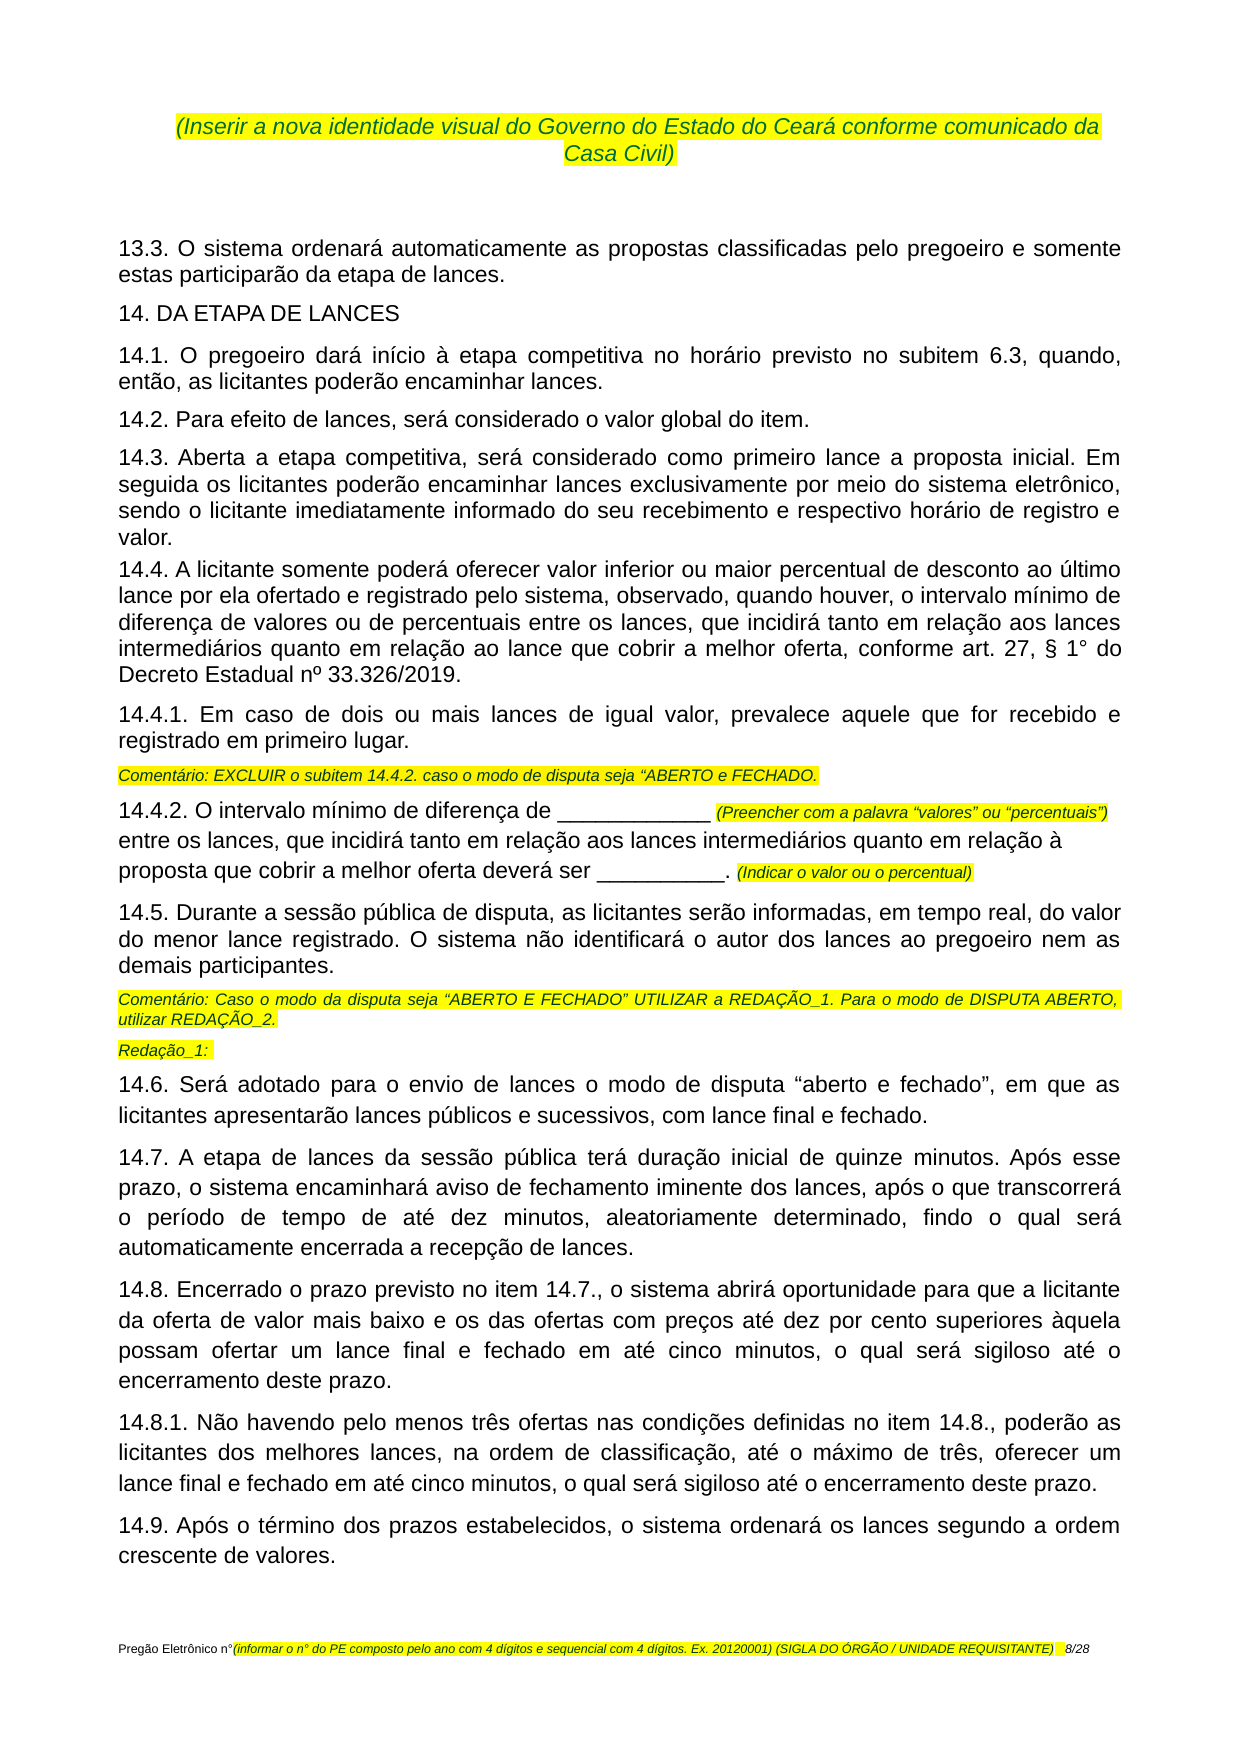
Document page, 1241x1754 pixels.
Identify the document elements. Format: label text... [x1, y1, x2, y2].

text 14.4.1. Em caso de dois ou mais lances de igual valor, prevalece aquele que for recebido e registrado em primeiro lugar. [118, 701, 1122, 754]
text 14.8.1. Não havendo pelo menos três ofertas nas condições definidas no item 14.8., poderão as licitantes dos melhores lances, na ordem de classificação, até o máximo de três, oferecer um lance final e fechado em até cinco minutos, o qual será sigiloso até o encerramento deste prazo. [118, 1409, 1122, 1496]
text 14.6. Será adotado para o envio de lances o modo de disputa “aberto e fechado”, em que as licitantes apresentarão lances públicos e sucessivos, com lance final e fechado. [118, 1071, 1122, 1128]
text 14.1. O pregoeiro dará início à etapa competitiva no horário previsto no subitem 6.3, quando, então, as licitantes poderão encaminhar lances. [118, 342, 1122, 394]
text 13.3. O sistema ordenará automaticamente as propostas classificadas pelo pregoeiro e somente estas participarão da etapa de lances. [118, 235, 1122, 288]
text 14.4. A licitante somente poderá oferecer valor inferior ou maior percentual de desconto ao último lance por ela ofertado e registrado pelo sistema, observado, quando houver, o intervalo mínimo de diferença de valores ou de percentuais entre os lances, que incidirá tanto em relação aos lances intermediários quanto em relação ao lance que cobrir a melhor oferta, conforme art. 27, § 1° do Decreto Estadual nº 33.326/2019. [118, 556, 1122, 687]
text 14.5. Durante a sessão pública de disputa, as licitantes serão informadas, em tempo real, do valor do menor lance registrado. O sistema não identificará o autor dos lances ao pregoeiro nem as demais participantes. [118, 899, 1122, 978]
text 14.9. Após o término dos prazos estabelecidos, o sistema ordenará os lances segundo a ordem crescente de valores. [118, 1512, 1122, 1568]
text 14.3. Aberta a etapa competitiva, será considerado como primeiro lance a proposta inicial. Em seguida os licitantes poderão encaminhar lances exclusivamente por meio do sistema eletrônico, sendo o licitante imediatamente informado do seu recebimento e respectivo horário de registro e valor. [118, 444, 1122, 550]
text Comentário: EXCLUIR o subitem 14.4.2. caso o modo de disputa seja “ABERTO e FECHADO. [118, 766, 1122, 785]
text 14.7. A etapa de lances da sessão pública terá duração inicial de quinze minutos. Após esse prazo, o sistema encaminhará aviso de fechamento iminente dos lances, após o que transcorrerá o período de tempo de até dez minutos, aleatoriamente determinado, findo o qual será automaticamente encerrada a recepção de lances. [118, 1144, 1122, 1261]
text 14.2. Para efeito de lances, será considerado o valor global do item. [118, 406, 1122, 432]
list 14.4.2. O intervalo mínimo de diferença de ____________ (Preencher com a palavra “valores” ou “percentuais”) entre os lances, que incidirá tanto em relação aos lances intermediários quanto em relação à proposta que cobrir a melhor oferta deverá ser __________. (Indicar o valor ou o percentual) [118, 797, 1122, 883]
text 14.8. Encerrado o prazo previsto no item 14.7., o sistema abrirá oportunidade para que a licitante da oferta de valor mais baixo e os das ofertas com preços até dez por cento superiores àquela possam ofertar um lance final e fechado em até cinco minutos, o qual será sigiloso até o encerramento deste prazo. [118, 1276, 1122, 1393]
text Comentário: Caso o modo da disputa seja “ABERTO E FECHADO” UTILIZAR a REDAÇÃO_1. Para o modo de DISPUTA ABERTO, utilizar REDAÇÃO_2. [118, 990, 1122, 1028]
text Redação_1: [118, 1040, 1122, 1059]
text 14. DA ETAPA DE LANCES [118, 299, 1122, 326]
